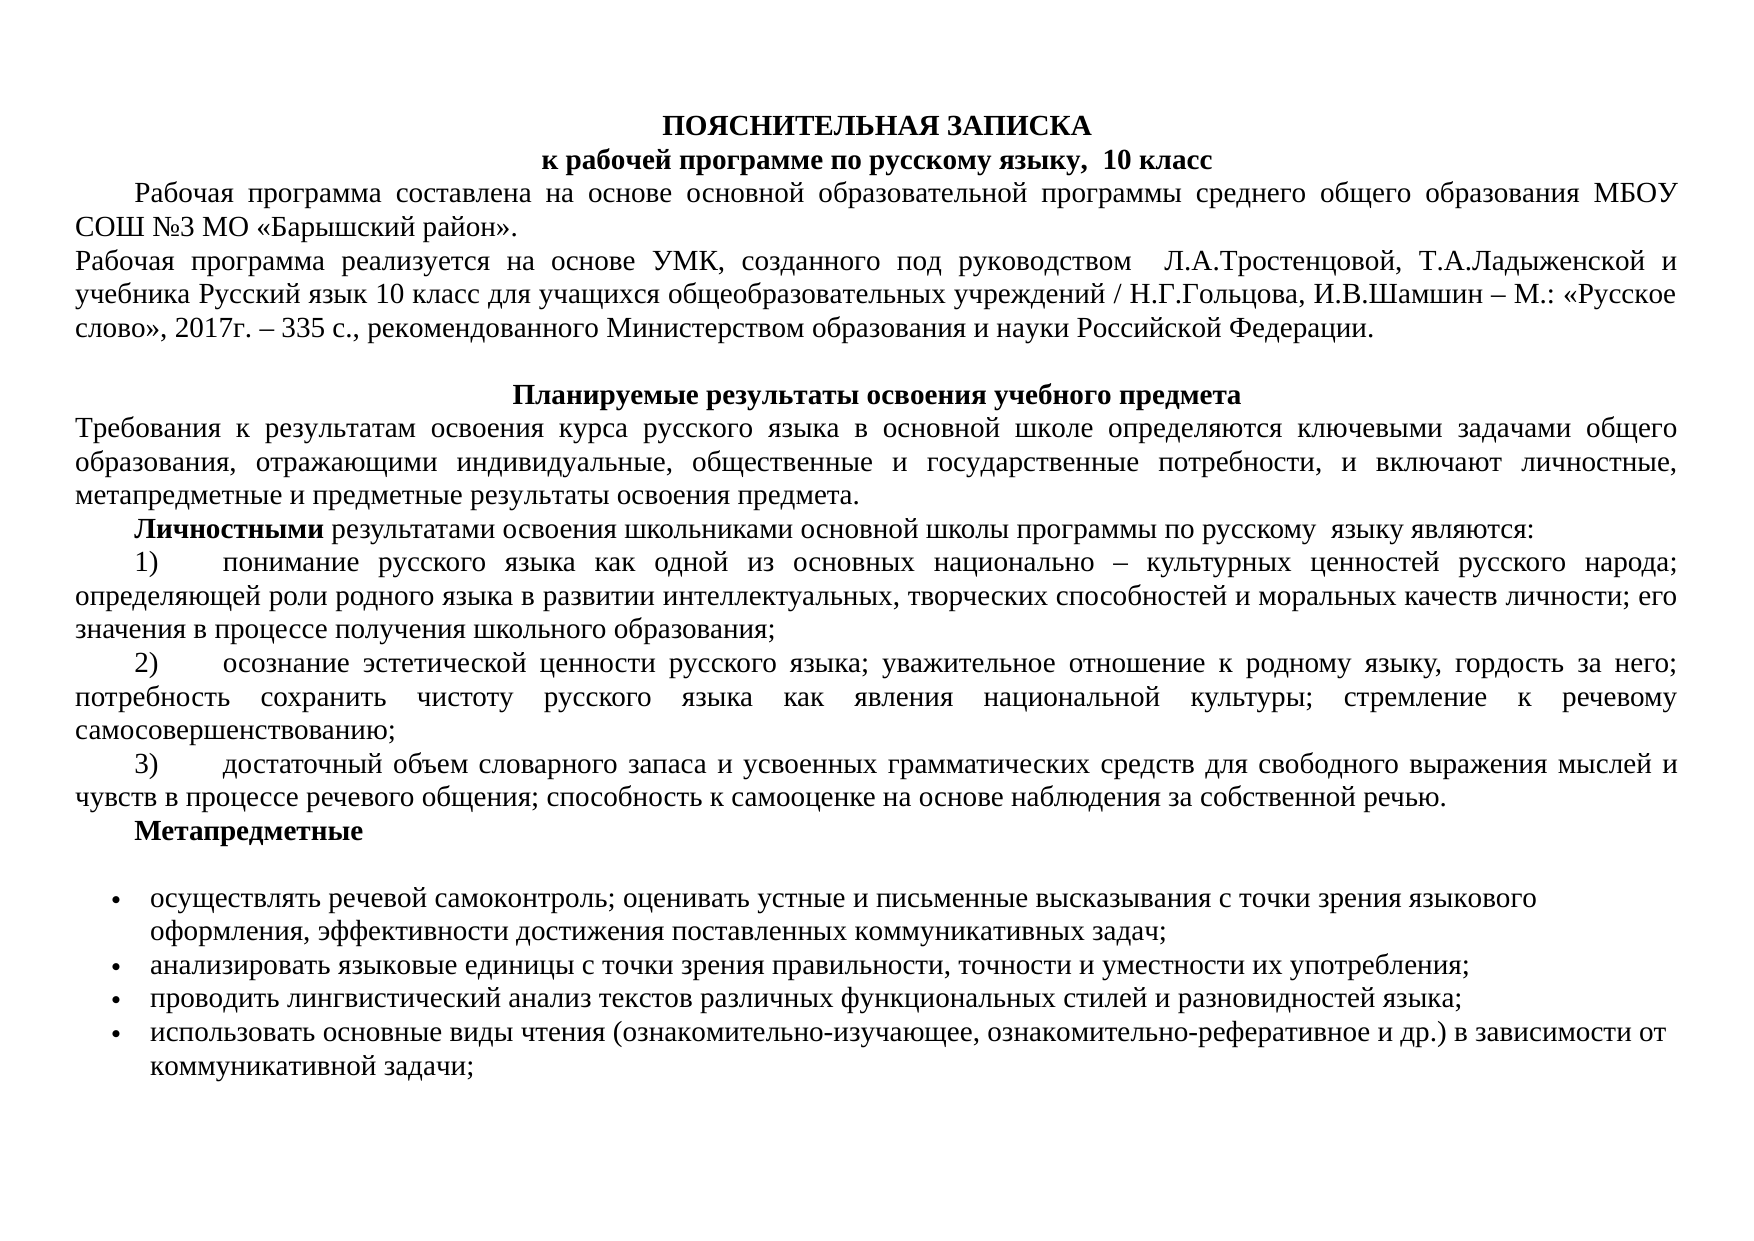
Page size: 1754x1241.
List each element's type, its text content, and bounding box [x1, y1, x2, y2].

text 1) понимание русского языка как одной из основных национально – культурных ценностей русского народа; определяющей роли родного языка в развитии интеллектуальных, творческих способностей и моральных качеств личности; его значения в процессе получения школьного образования; [75, 544, 1679, 645]
list осуществлять речевой самоконтроль; оценивать устные и письменные высказывания с точки зрения языкового оформления, эффективности достижения поставленных коммуникативных задач; [112, 880, 1679, 947]
list проводить лингвистический анализ текстов различных функциональных стилей и разновидностей языка; [112, 981, 1679, 1014]
list анализировать языковые единицы с точки зрения правильности, точности и уместности их употребления; [112, 947, 1679, 981]
text Планируемые результаты освоения учебного предмета [75, 377, 1679, 410]
text Рабочая программа реализуется на основе УМК, созданного под руководством Л.А.Тростенцовой, Т.А.Ладыженской и учебника Русский язык 10 класс для учащихся общеобразовательных учреждений / Н.Г.Гольцова, И.В.Шамшин – М.: «Русское слово», 2017г. – 335 с., рекомендованного Министерством образования и науки Российской Федерации. [75, 243, 1679, 343]
text 2) осознание эстетической ценности русского языка; уважительное отношение к родному языку, гордость за него; потребность сохранить чистоту русского языка как явления национальной культуры; стремление к речевому самосовершенствованию; [75, 645, 1679, 746]
text Требования к результатам освоения курса русского языка в основной школе определяются ключевыми задачами общего образования, отражающими индивидуальные, общественные и государственные потребности, и включают личностные, метапредметные и предметные результаты освоения предмета. [75, 410, 1679, 511]
text ПОЯСНИТЕЛЬНАЯ ЗАПИСКА [75, 108, 1679, 142]
list использовать основные виды чтения (ознакомительно-изучающее, ознакомительно-реферативное и др.) в зависимости от коммуникативной задачи; [112, 1014, 1679, 1081]
text к рабочей программе по русскому языку, 10 класс [75, 142, 1679, 176]
text 3) достаточный объем словарного запаса и усвоенных грамматических средств для свободного выражения мыслей и чувств в процессе речевого общения; способность к самооценке на основе наблюдения за собственной речью. [75, 746, 1679, 813]
text Личностными результатами освоения школьниками основной школы программы по русскому языку являются: [75, 511, 1679, 544]
text Метапредметные [75, 813, 1679, 846]
text Рабочая программа составлена на основе основной образовательной программы среднего общего образования МБОУ СОШ №3 МО «Барышский район». [75, 176, 1679, 243]
